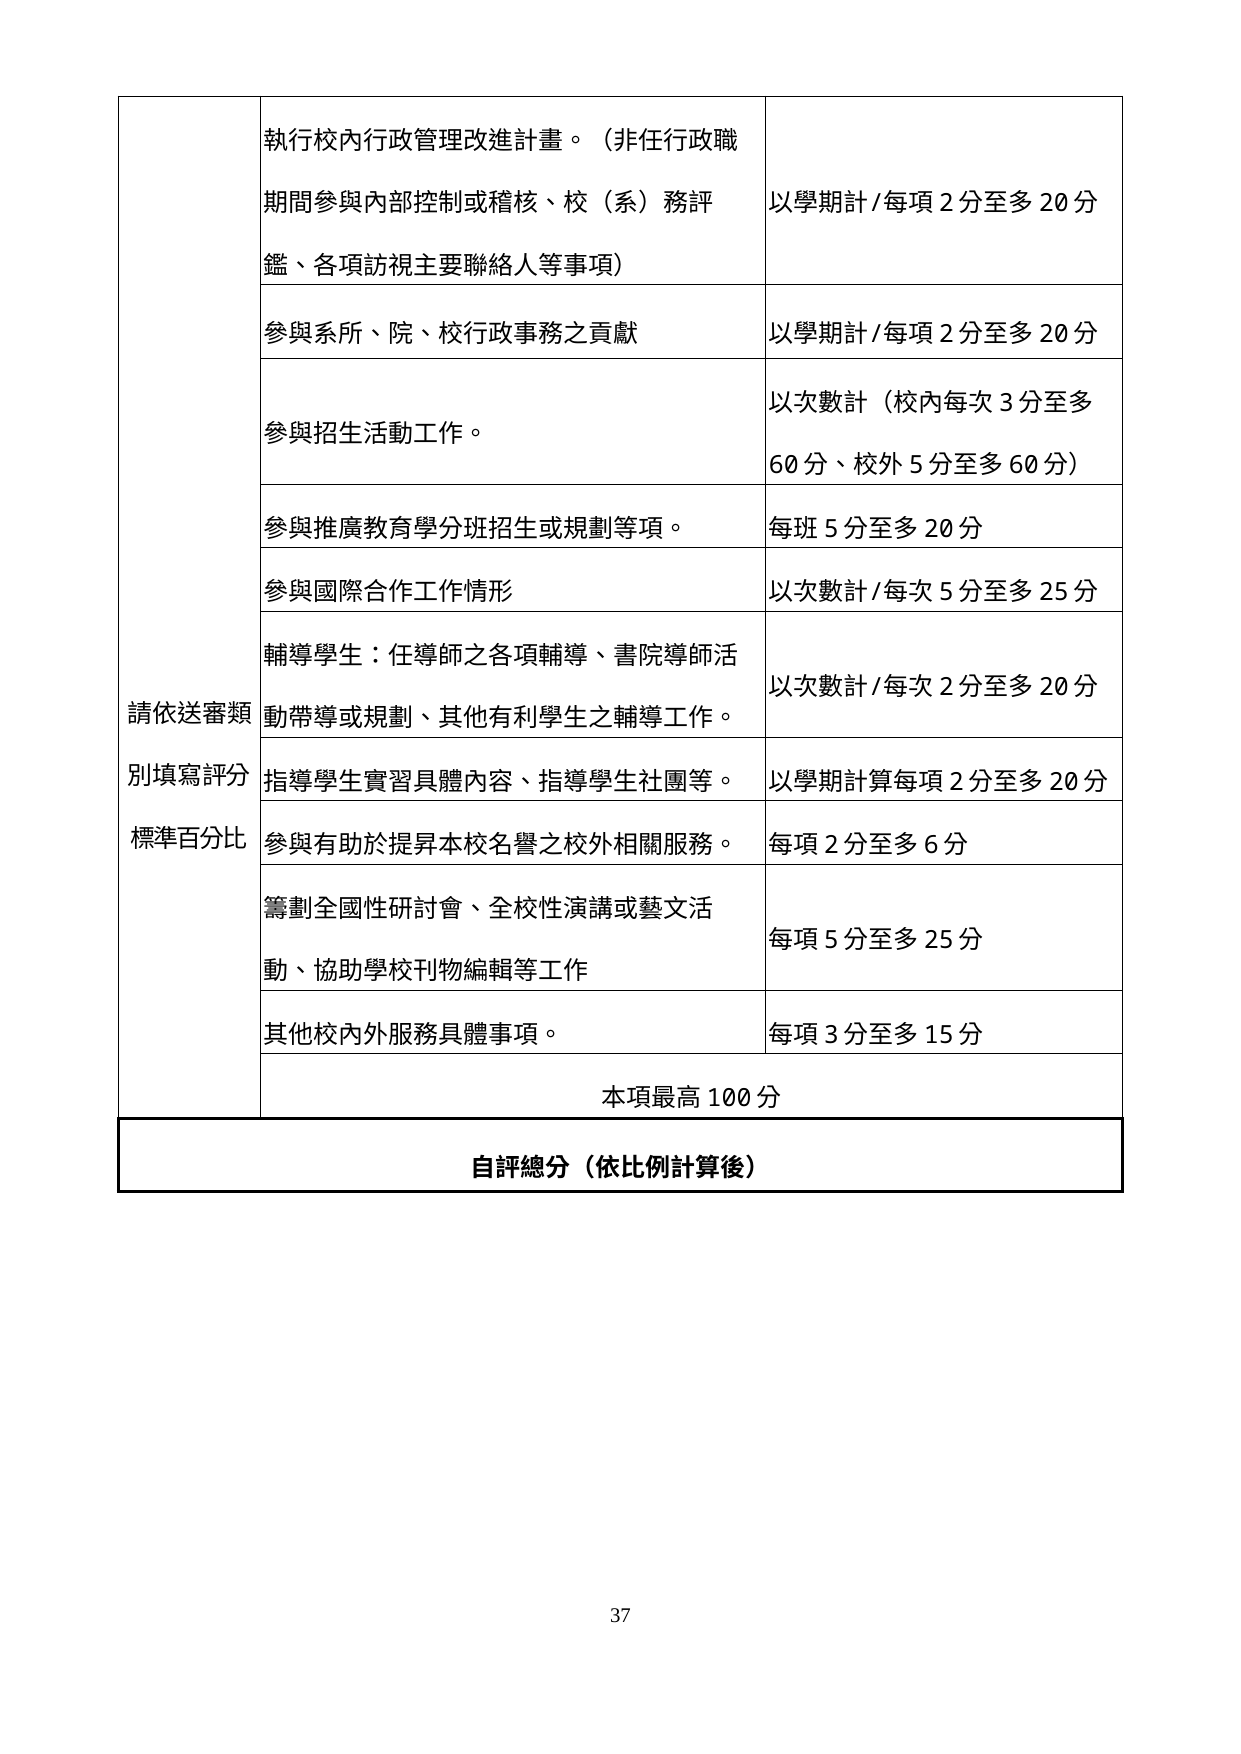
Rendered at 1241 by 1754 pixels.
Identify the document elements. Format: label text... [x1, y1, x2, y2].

table_cell 自評總分（依比例計算後） [120, 1120, 1121, 1190]
table_cell 以學期計/每項2分至多20分 [766, 97, 1122, 284]
table_cell 本項最高100分 [261, 1054, 1122, 1117]
table_cell 參與國際合作工作情形 [261, 548, 765, 611]
table_cell 請依送審類別填寫評分 標準百分比 [119, 97, 260, 1117]
table_cell 參與有助於提昇本校名譽之校外相關服務。 [261, 801, 765, 864]
table_cell 以次數計/每次5分至多25分 [766, 548, 1122, 611]
table_cell 其他校內外服務具體事項。 [261, 991, 765, 1053]
table_cell 參與系所、院、校行政事務之貢獻 [261, 285, 765, 357]
table_cell 以學期計算每項2分至多20分 [766, 738, 1122, 800]
table_cell 參與推廣教育學分班招生或規劃等項。 [261, 485, 765, 547]
table_cell 籌劃全國性研討會、全校性演講或藝文活動、協助學校刊物編輯等工作 [261, 865, 765, 990]
table_cell 每項5分至多25分 [766, 865, 1122, 990]
table_cell 以次數計/每次2分至多20分 [766, 612, 1122, 737]
table_cell 每項2分至多6分 [766, 801, 1122, 864]
table_cell 每班5分至多20分 [766, 485, 1122, 547]
table_cell 參與招生活動工作。 [261, 359, 765, 483]
table_cell 以學期計/每項2分至多20分 [766, 285, 1122, 357]
table_cell 指導學生實習具體內容、指導學生社團等。 [261, 738, 765, 800]
table_cell 輔導學生：任導師之各項輔導、書院導師活動帶導或規劃、其他有利學生之輔導工作。 [261, 612, 765, 737]
table_cell 每項3分至多15分 [766, 991, 1122, 1053]
table_cell 以次數計（校內每次3分至多60分、校外5分至多60分） [766, 359, 1122, 483]
table_cell 執行校內行政管理改進計畫。（非任行政職期間參與內部控制或稽核、校（系）務評鑑、各項訪視主要聯絡人等事項） [261, 97, 765, 284]
